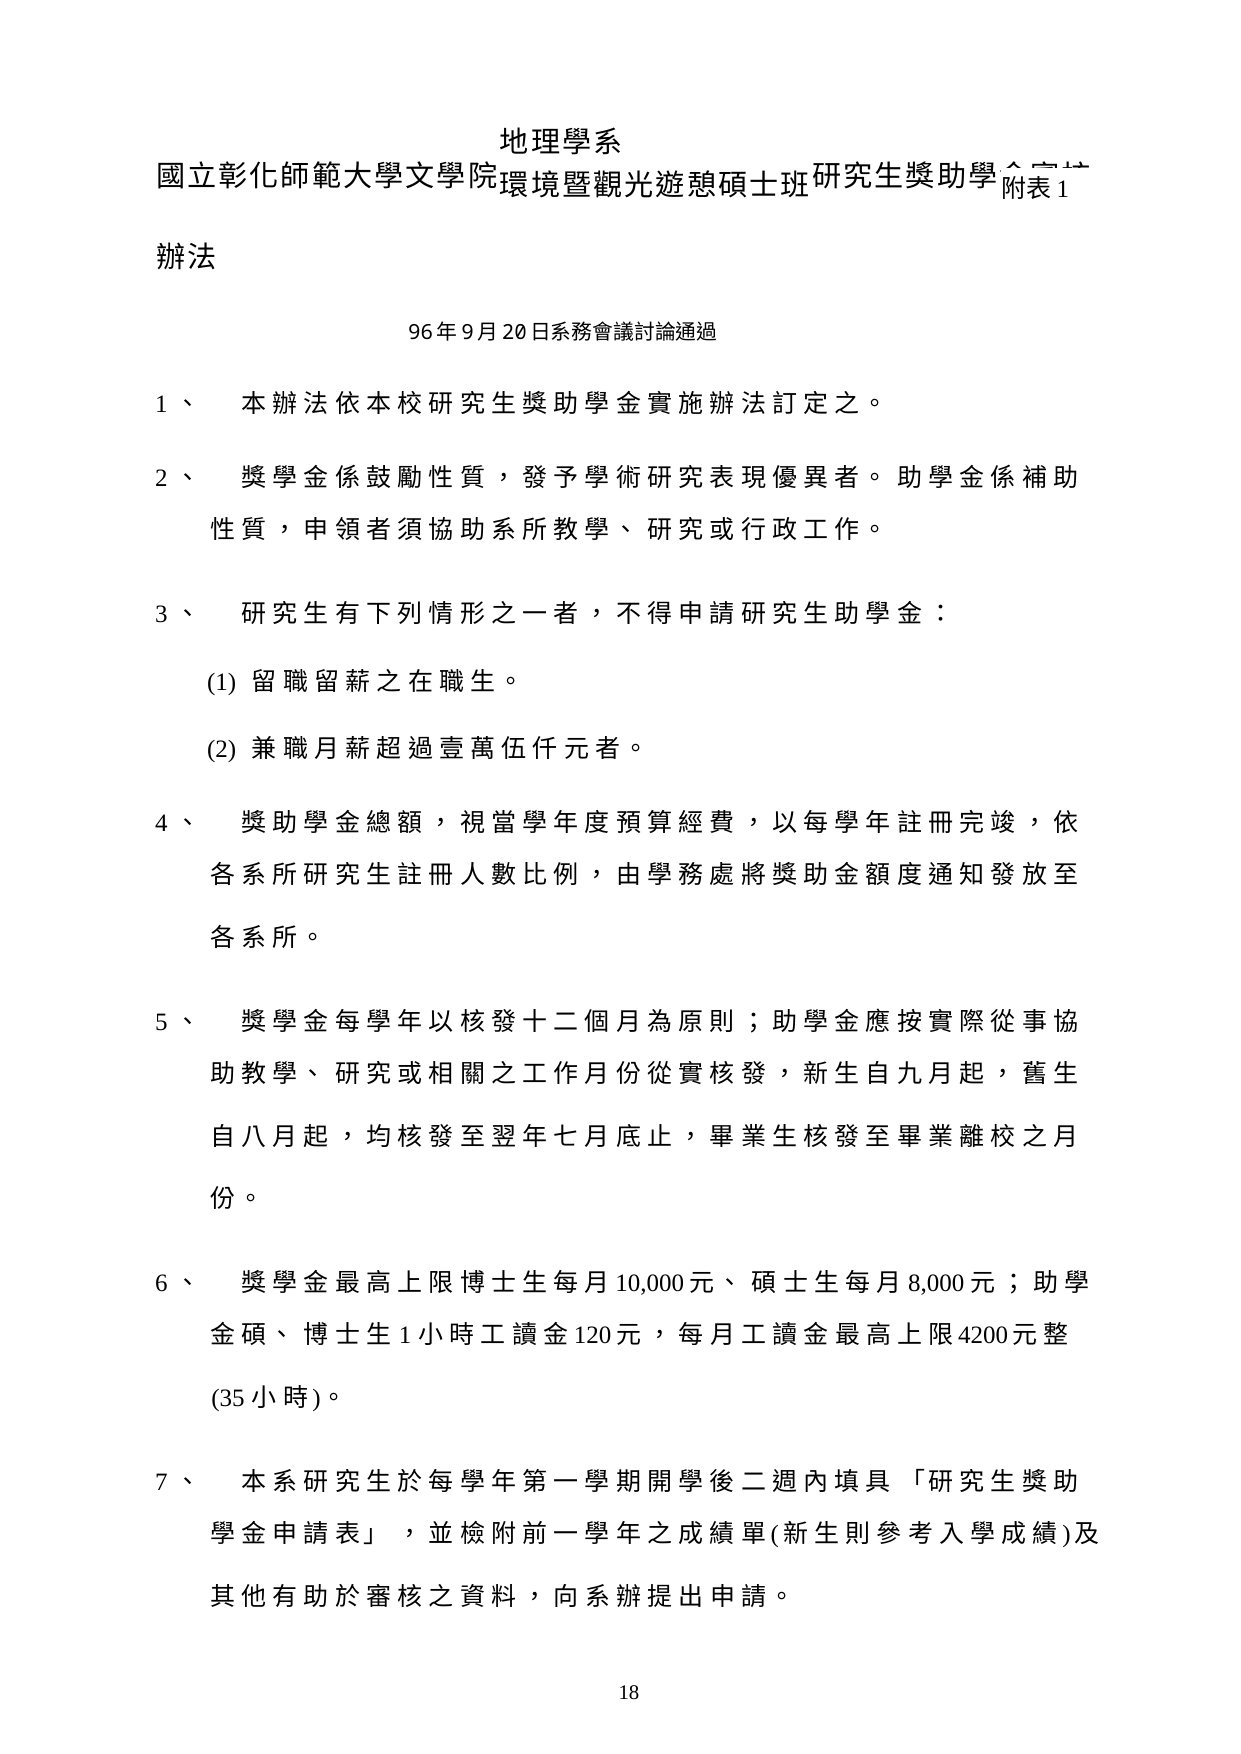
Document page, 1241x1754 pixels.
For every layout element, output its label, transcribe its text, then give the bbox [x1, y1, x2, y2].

list 留職留薪之在職生。 [205, 627, 1103, 690]
list 本辦法依本校研究生獎助學金實施辦法訂定之。 [155, 349, 1103, 412]
list 獎學金係鼓勵性質，發予學術研究表現優異者。助學金係補助性質，申領者須協助系所教學、研究或行政工作。 [155, 423, 1103, 548]
list 獎學金最高上限博士生每月10,000元、碩士生每月8,000元；助學金碩、博士生1小時工讀金120元，每月工讀金最高上限4200元整(35小時)。 [155, 1229, 1103, 1416]
text 附表 1 [1001, 168, 1151, 204]
list 獎助學金總額，視當學年度預算經費，以每學年註冊完竣，依各系所研究生註冊人數比例，由學務處將獎助金額度通知發放至各系所。 [155, 769, 1103, 956]
list 本系研究生於每學年第一學期開學後二週內填具「研究生獎助學金申請表」，並檢附前一學年之成績單(新生則參考入學成績)及其他有助於審核之資料，向系辦提出申請。 [155, 1427, 1103, 1615]
text 96年9月20日系務會議討論通過 [155, 276, 1103, 338]
list 獎學金每學年以核發十二個月為原則；助學金應按實際從事協助教學、研究或相關之工作月份從實核發，新生自九月起，舊生自八月起，均核發至翌年七月底止，畢業生核發至畢業離校之月份。 [155, 967, 1103, 1217]
text 國立彰化師範大學文學院地理學系 環境暨觀光遊憩碩士班研究生獎助學金審核辦法 [155, 88, 1103, 276]
list 研究生有下列情形之一者，不得申請研究生助學金： [155, 559, 1103, 622]
list 兼職月薪超過壹萬伍仟元者。 [205, 695, 1103, 757]
